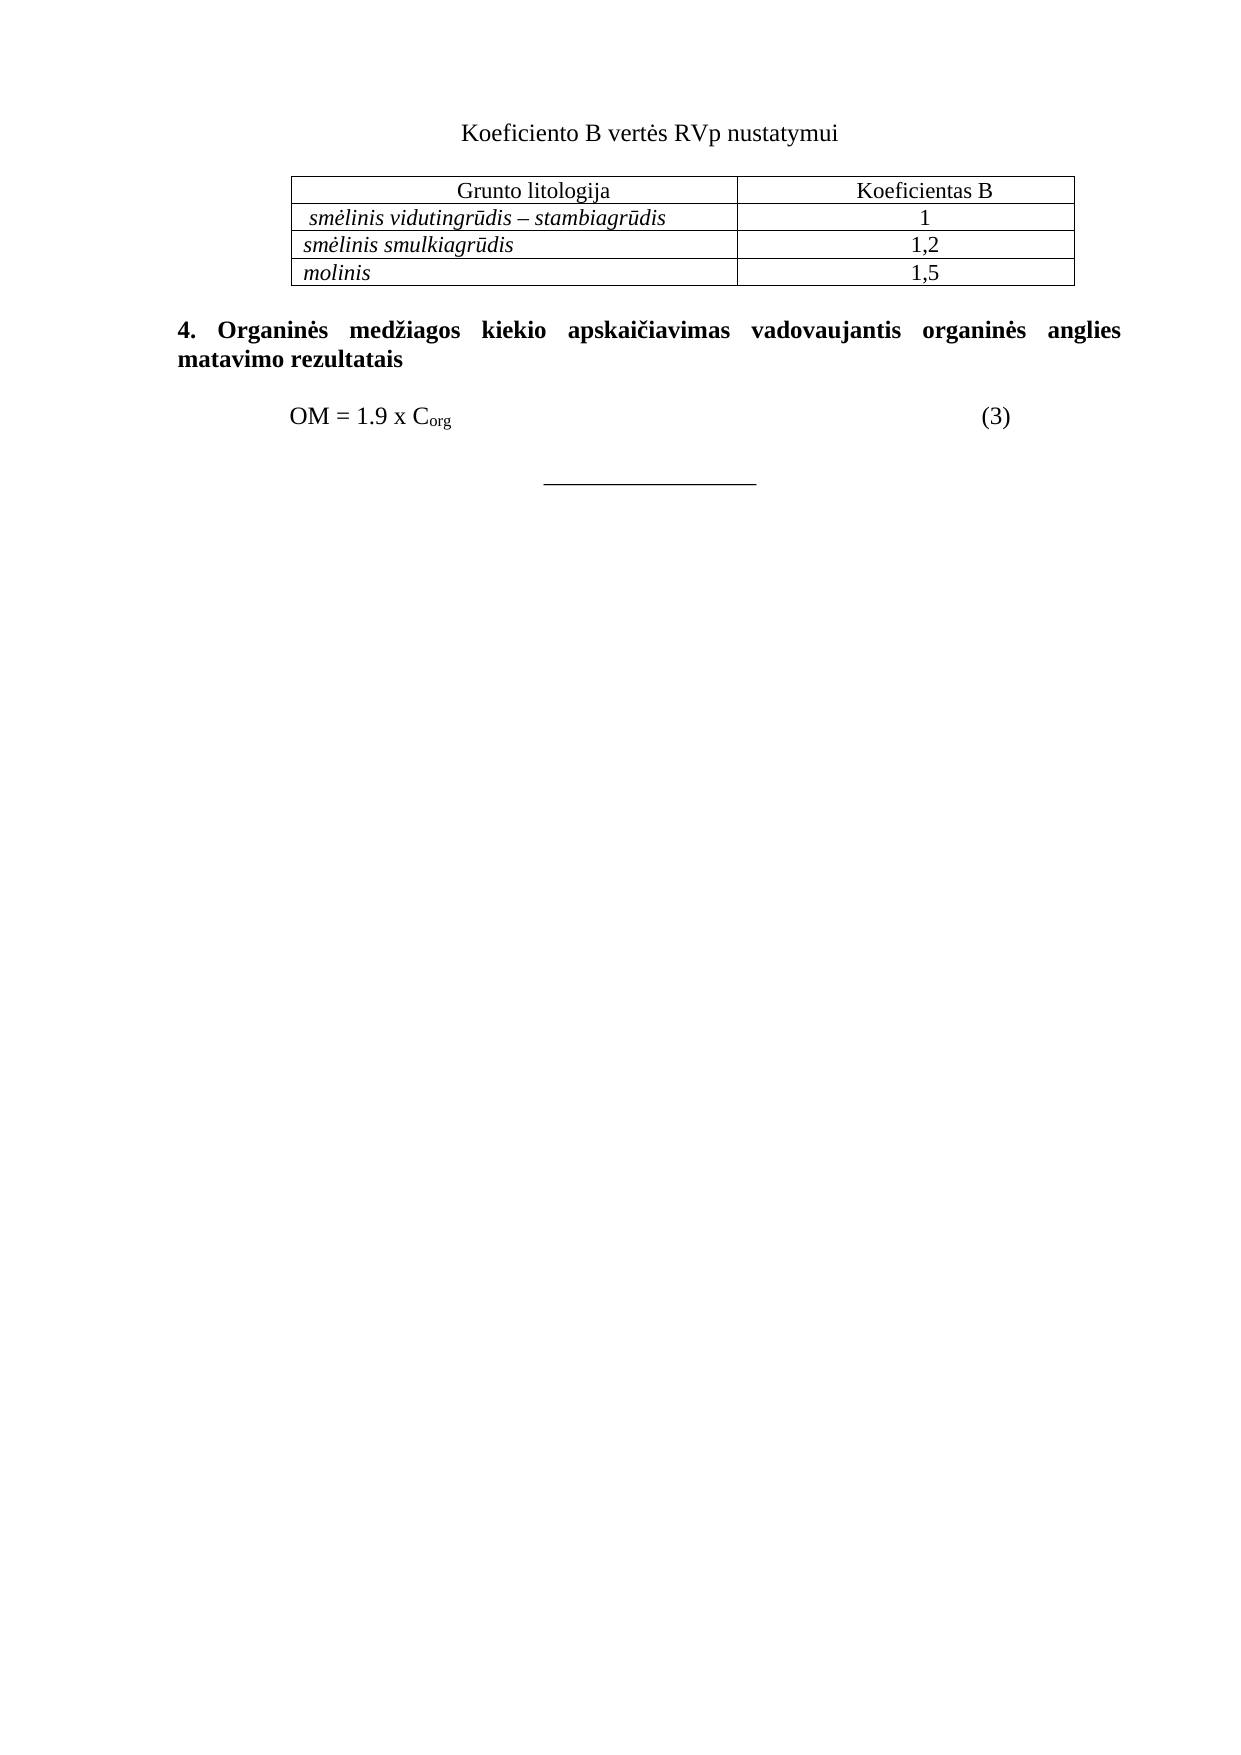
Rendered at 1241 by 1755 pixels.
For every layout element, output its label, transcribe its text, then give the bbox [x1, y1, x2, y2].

table_cell smėlinis smulkiagrūdis [292, 231, 737, 258]
table_cell molinis [292, 259, 737, 285]
text _________________ [177, 459, 1122, 487]
table_cell 1,2 [738, 231, 1074, 258]
table_header Grunto litologija [292, 177, 737, 203]
text OM = 1.9 x Corg (3) [289, 401, 1122, 430]
text Koeficiento B vertės RVp nustatymui [177, 118, 1122, 147]
table_cell smėlinis vidutingrūdis – stambiagrūdis [292, 204, 737, 230]
table_cell 1,5 [738, 259, 1074, 285]
table_header Koeficientas B [738, 177, 1074, 203]
table_cell 1 [738, 204, 1074, 230]
text 4. Organinės medžiagos kiekio apskaičiavimas vadovaujantis organinės anglies matavimo rezultatais [177, 315, 1122, 372]
